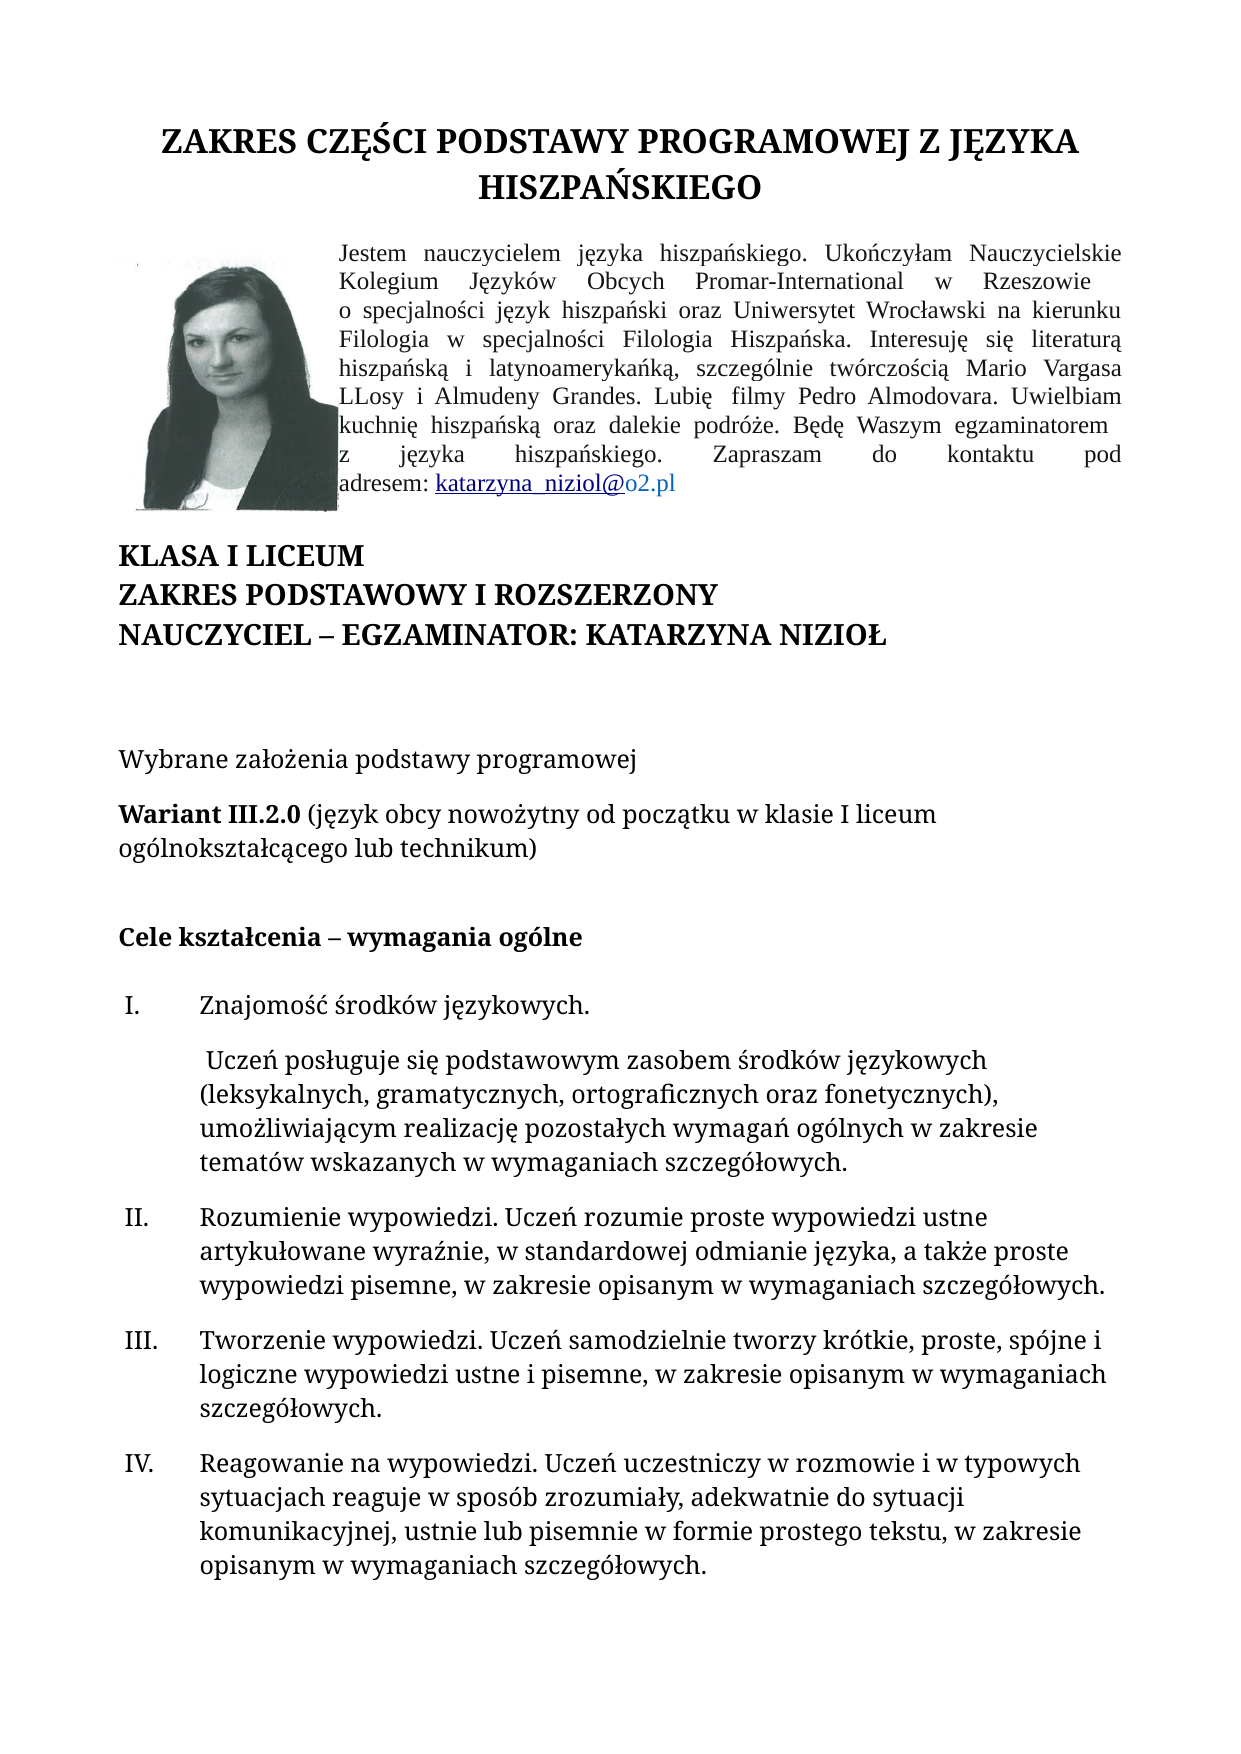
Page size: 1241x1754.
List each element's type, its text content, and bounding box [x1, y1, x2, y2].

text Jestem nauczycielem języka hiszpańskiego. Ukończyłam Nauczycielskie Kolegium Języków Obcych Promar-International w Rzeszowie o specjalności język hiszpański oraz Uniwersytet Wrocławski na kierunku Filologia w specjalności Filologia Hiszpańska. Interesuję się literaturą hiszpańską i latynoamerykańką, szczególnie twórczością Mario Vargasa LLosy i Almudeny Grandes. Lubię filmy Pedro Almodovara. Uwielbiam kuchnię hiszpańską oraz dalekie podróże. Będę Waszym egzaminatorem z języka hiszpańskiego. Zapraszam do kontaktu pod adresem: katarzyna_niziol@o2.pl [118, 238, 1122, 496]
text ZAKRES PODSTAWOWY I ROZSZERZONY [118, 574, 1122, 614]
text ZAKRES CZĘŚCI PODSTAWY PROGRAMOWEJ Z JĘZYKA HISZPAŃSKIEGO [118, 118, 1122, 209]
text NAUCZYCIEL – EGZAMINATOR: KATARZYNA NIZIOŁ [118, 614, 1122, 654]
list Rozumienie wypowiedzi. Uczeń rozumie proste wypowiedzi ustne artykułowane wyraźnie, w standardowej odmianie języka, a także proste wypowiedzi pisemne, w zakresie opisanym w wymaganiach szczegółowych. [124, 1200, 1122, 1302]
list Uczeń posługuje się podstawowym zasobem środków językowych (leksykalnych, gramatycznych, ortograficznych oraz fonetycznych), umożliwiającym realizację pozostałych wymagań ogólnych w zakresie tematów wskazanych w wymaganiach szczegółowych. [199, 1043, 1122, 1179]
list Reagowanie na wypowiedzi. Uczeń uczestniczy w rozmowie i w typowych sytuacjach reaguje w sposób zrozumiały, adekwatnie do sytuacji komunikacyjnej, ustnie lub pisemnie w formie prostego tekstu, w zakresie opisanym w wymaganiach szczegółowych. [124, 1446, 1122, 1582]
list Znajomość środków językowych. [124, 988, 1122, 1022]
list Tworzenie wypowiedzi. Uczeń samodzielnie tworzy krótkie, proste, spójne i logiczne wypowiedzi ustne i pisemne, w zakresie opisanym w wymaganiach szczegółowych. [124, 1323, 1122, 1425]
text KLASA I LICEUM [118, 535, 1122, 574]
list Wariant III.2.0 (język obcy nowożytny od początku w klasie I liceum ogólnokształcącego lub technikum) [118, 797, 1122, 865]
list Wybrane założenia podstawy programowej [118, 742, 1122, 776]
text Cele kształcenia – wymagania ogólne [118, 920, 1122, 954]
